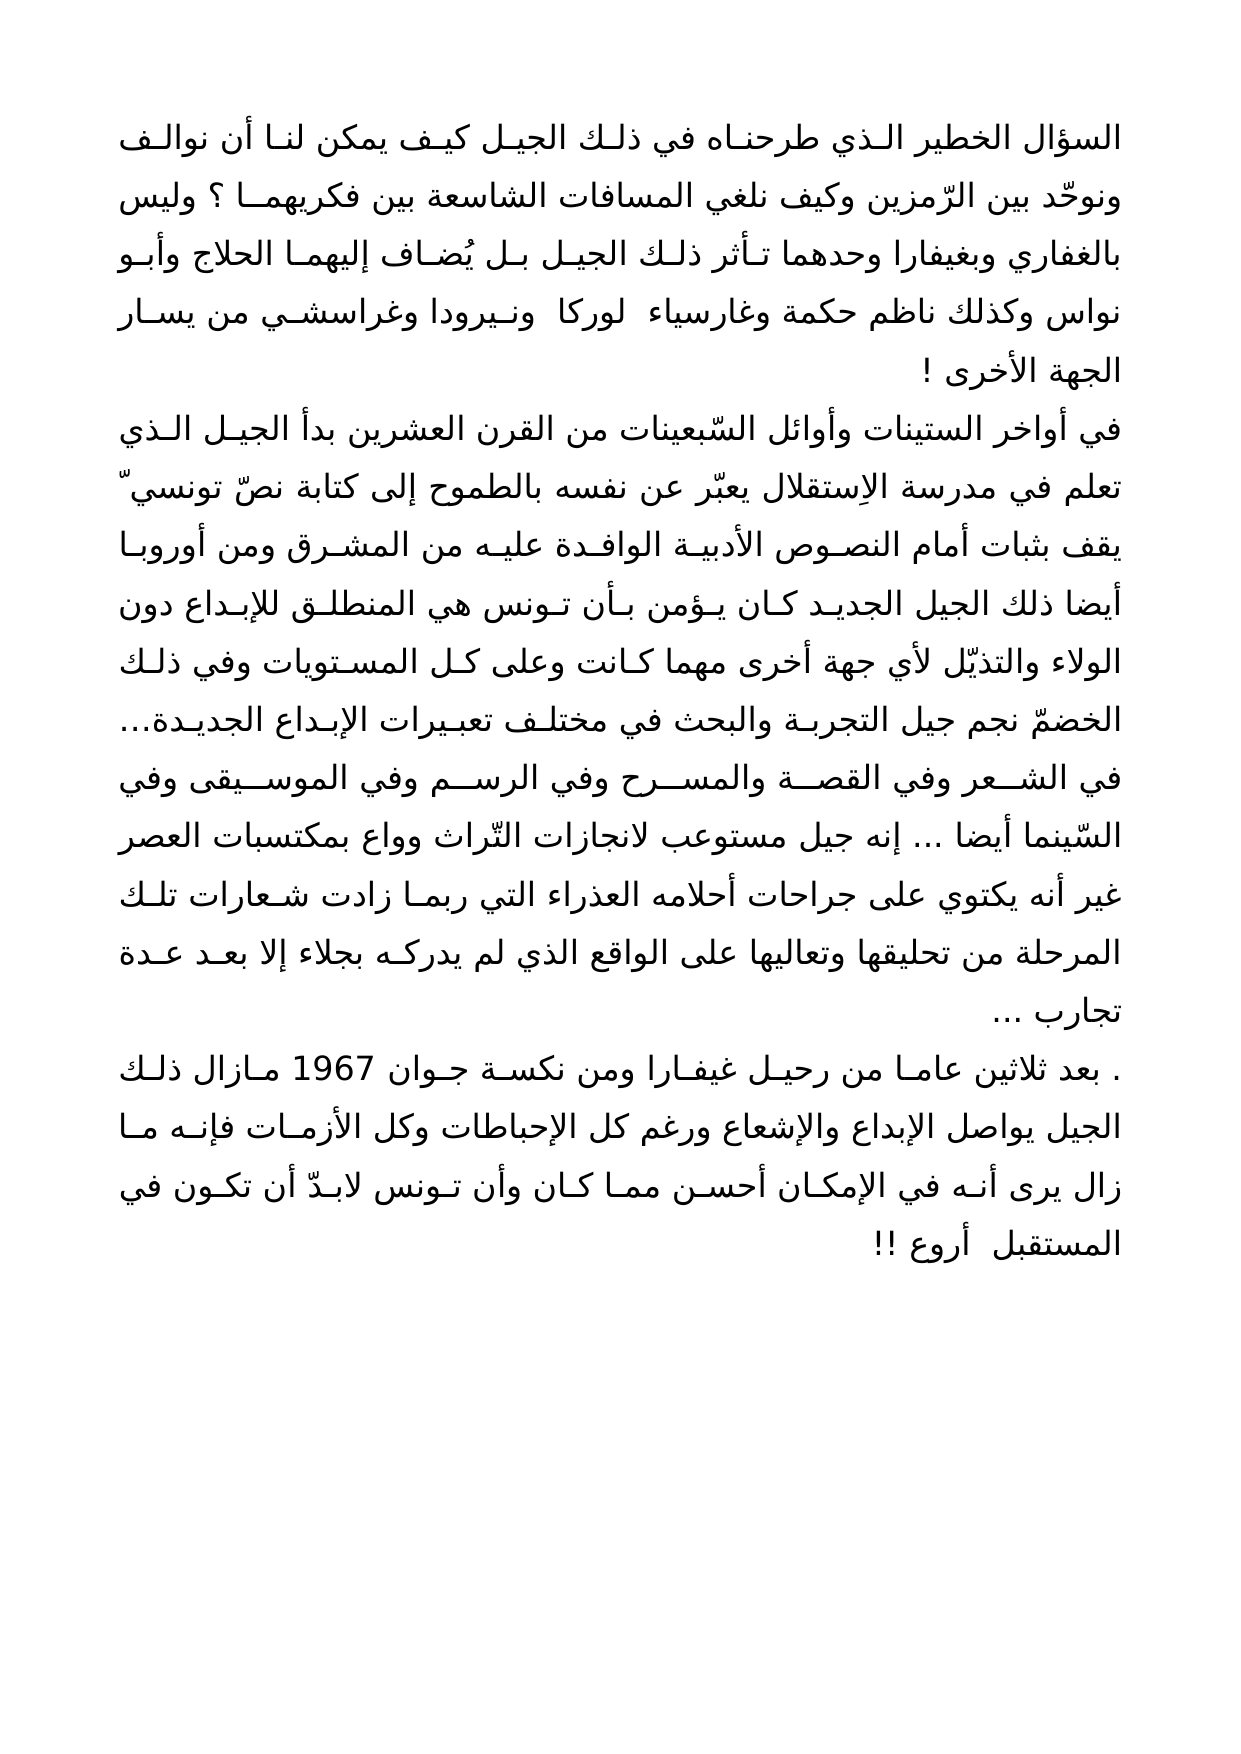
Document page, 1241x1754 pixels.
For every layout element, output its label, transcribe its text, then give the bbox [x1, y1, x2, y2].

text . بعد ثلاثين عاما من رحيل غيفارا ومن نكسة جوان 1967 مازال ذلك الجيل يواصل الإبداع والإشعاع ورغم كل الإحباطات وكل الأزمات فإنه ما زال يرى أنه في الإمكان أحسن مما كان وأن تونس لابدّ أن تكون في المستقبل أروع !! [118, 1050, 1122, 1263]
text في أواخر الستينات كانت مراجعنا واضحة فمن الماضي كنّا نرى في أبي ذرّ الغفاري مثال الشخصية التي روت مناهلنا الروحية ومن الحاضر كنا نرى في كفاح شِي غيفارا رمزا للنضال ضد جبروت الاِمبريالية والاِستعمار ولكن السؤال الخطير الذي طرحناه في ذلك الجيل كيف يمكن لنا أن نوالف ونوحّد بين الرّمزين وكيف نلغي المسافات الشاسعة بين فكريهما ؟ وليس بالغفاري وبغيفارا وحدهما تأثر ذلك الجيل بل يُضاف إليهما الحلاج وأبو نواس وكذلك ناظم حكمة وغارسياء لوركا ونيرودا وغراسشي من يسار الجهة الأخرى ! [118, 118, 1122, 390]
text في أواخر الستينات وأوائل السّبعينات من القرن العشرين بدأ الجيل الذي تعلم في مدرسة الاِستقلال يعبّر عن نفسه بالطموح إلى كتابة نصّ تونسي ّ يقف بثبات أمام النصوص الأدبية الوافدة عليه من المشرق ومن أوروبا أيضا ذلك الجيل الجديد كان يؤمن بأن تونس هي المنطلق للإبداع دون الولاء والتذيّل لأي جهة أخرى مهما كانت وعلى كل المستويات وفي ذلك الخضمّ نجم جيل التجربة والبحث في مختلف تعبيرات الإبداع الجديدة… في الشعر وفي القصة والمسرح وفي الرسم وفي الموسيقى وفي السّينما أيضا ... إنه جيل مستوعب لانجازات التّراث وواع بمكتسبات العصر غير أنه يكتوي على جراحات أحلامه العذراء التي ربما زادت شعارات تلك المرحلة من تحليقها وتعاليها على الواقع الذي لم يدركه بجلاء إلا بعد عدة تجارب ... [118, 409, 1122, 1030]
